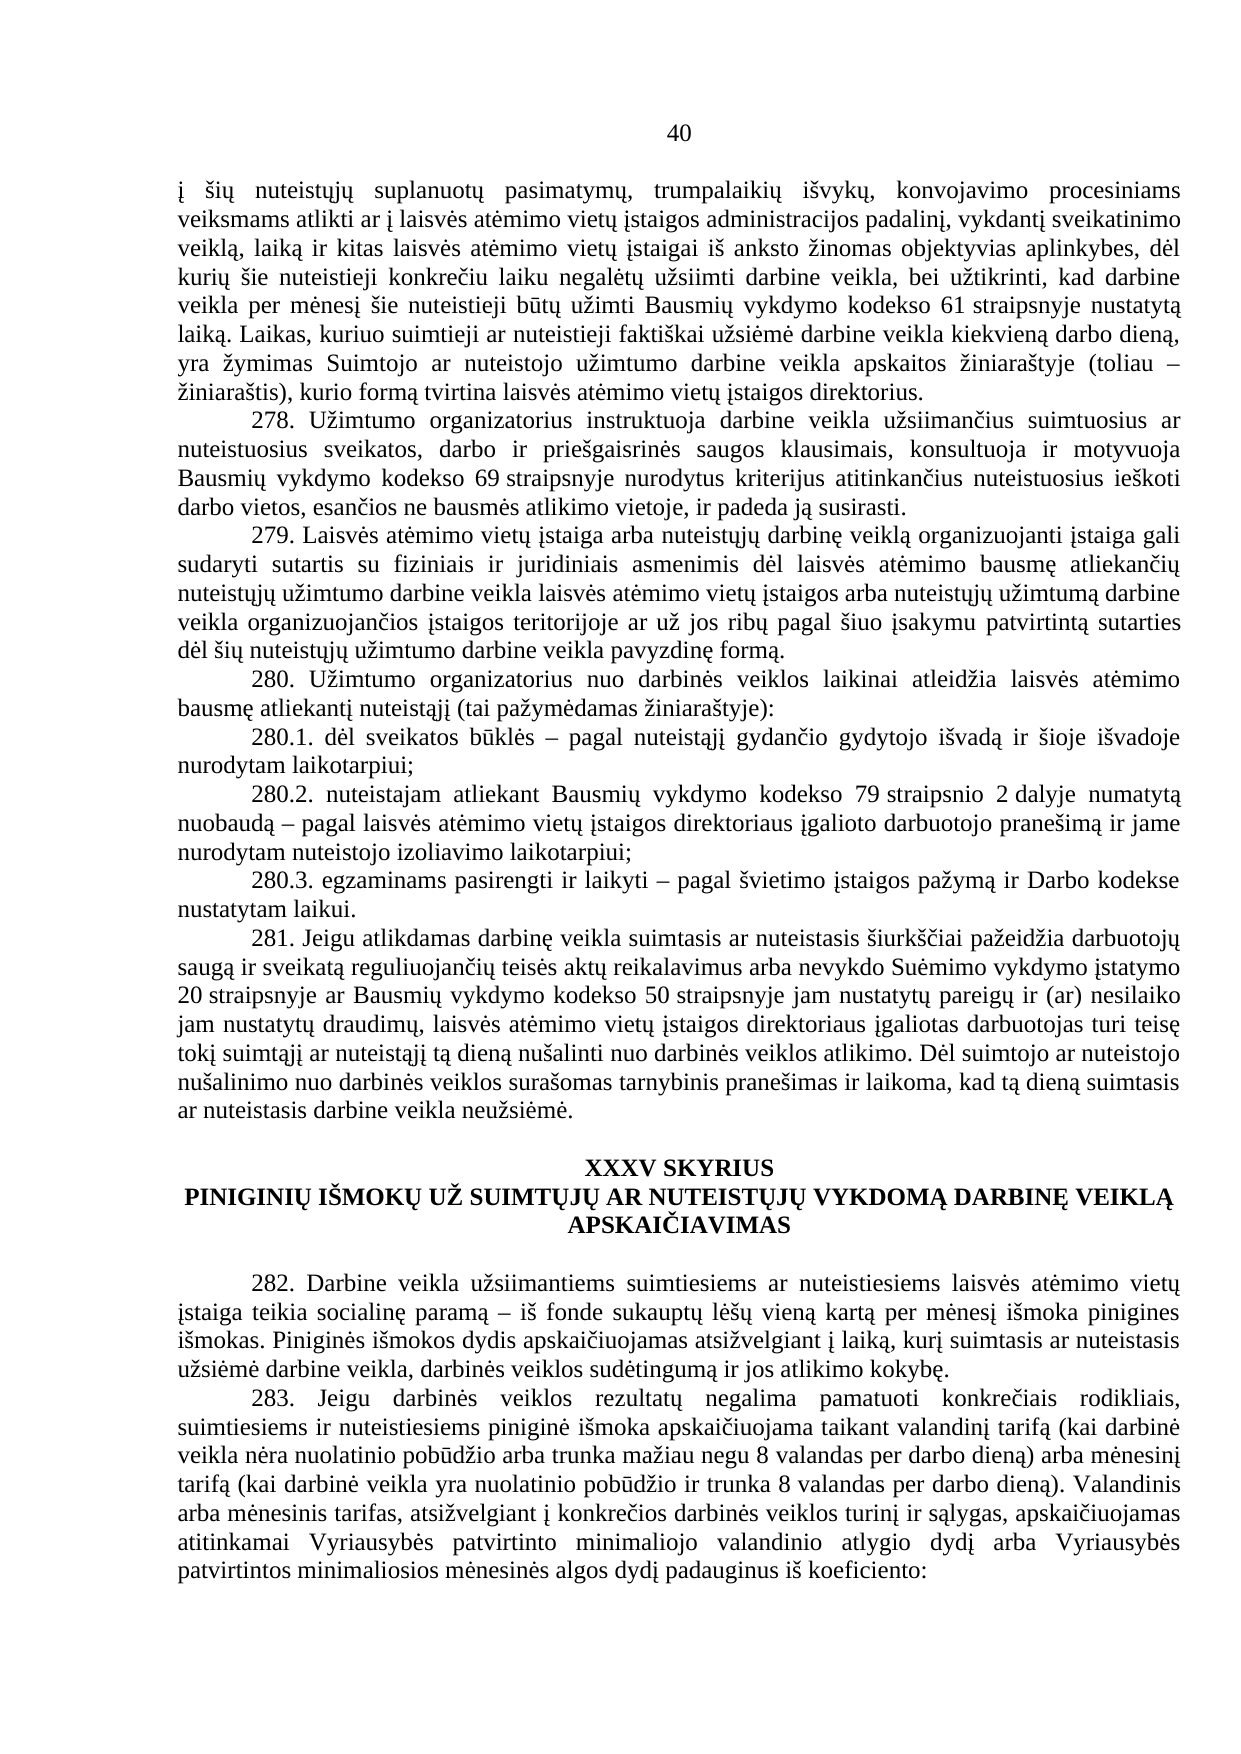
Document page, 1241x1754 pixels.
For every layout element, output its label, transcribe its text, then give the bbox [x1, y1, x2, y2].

text 283. Jeigu darbinės veiklos rezultatų negalima pamatuoti konkrečiais rodikliais, suimtiesiems ir nuteistiesiems piniginė išmoka apskaičiuojama taikant valandinį tarifą (kai darbinė veikla nėra nuolatinio pobūdžio arba trunka mažiau negu 8 valandas per darbo dieną) arba mėnesinį tarifą (kai darbinė veikla yra nuolatinio pobūdžio ir trunka 8 valandas per darbo dieną). Valandinis arba mėnesinis tarifas, atsižvelgiant į konkrečios darbinės veiklos turinį ir sąlygas, apskaičiuojamas atitinkamai Vyriausybės patvirtinto minimaliojo valandinio atlygio dydį arba Vyriausybės patvirtintos minimaliosios mėnesinės algos dydį padauginus iš koeficiento: [177, 1383, 1181, 1584]
text 281. Jeigu atlikdamas darbinę veikla suimtasis ar nuteistasis šiurkščiai pažeidžia darbuotojų saugą ir sveikatą reguliuojančių teisės aktų reikalavimus arba nevykdo Suėmimo vykdymo įstatymo 20 straipsnyje ar Bausmių vykdymo kodekso 50 straipsnyje jam nustatytų pareigų ir (ar) nesilaiko jam nustatytų draudimų, laisvės atėmimo vietų įstaigos direktoriaus įgaliotas darbuotojas turi teisę tokį suimtąjį ar nuteistąjį tą dieną nušalinti nuo darbinės veiklos atlikimo. Dėl suimtojo ar nuteistojo nušalinimo nuo darbinės veiklos surašomas tarnybinis pranešimas ir laikoma, kad tą dieną suimtasis ar nuteistasis darbine veikla neužsiėmė. [177, 923, 1181, 1124]
text 279. Laisvės atėmimo vietų įstaiga arba nuteistųjų darbinę veiklą organizuojanti įstaiga gali sudaryti sutartis su fiziniais ir juridiniais asmenimis dėl laisvės atėmimo bausmę atliekančių nuteistųjų užimtumo darbine veikla laisvės atėmimo vietų įstaigos arba nuteistųjų užimtumą darbine veikla organizuojančios įstaigos teritorijoje ar už jos ribų pagal šiuo įsakymu patvirtintą sutarties dėl šių nuteistųjų užimtumo darbine veikla pavyzdinę formą. [177, 521, 1181, 664]
text 282. Darbine veikla užsiimantiems suimtiesiems ar nuteistiesiems laisvės atėmimo vietų įstaiga teikia socialinę paramą – iš fonde sukauptų lėšų vieną kartą per mėnesį išmoka pinigines išmokas. Piniginės išmokos dydis apskaičiuojamas atsižvelgiant į laiką, kurį suimtasis ar nuteistasis užsiėmė darbine veikla, darbinės veiklos sudėtingumą ir jos atlikimo kokybę. [177, 1268, 1181, 1383]
text 278. Užimtumo organizatorius instruktuoja darbine veikla užsiimančius suimtuosius ar nuteistuosius sveikatos, darbo ir priešgaisrinės saugos klausimais, konsultuoja ir motyvuoja Bausmių vykdymo kodekso 69 straipsnyje nurodytus kriterijus atitinkančius nuteistuosius ieškoti darbo vietos, esančios ne bausmės atlikimo vietoje, ir padeda ją susirasti. [177, 406, 1181, 521]
text 280.1. dėl sveikatos būklės – pagal nuteistąjį gydančio gydytojo išvadą ir šioje išvadoje nurodytam laikotarpiui; [177, 722, 1181, 779]
text 280.2. nuteistajam atliekant Bausmių vykdymo kodekso 79 straipsnio 2 dalyje numatytą nuobaudą – pagal laisvės atėmimo vietų įstaigos direktoriaus įgalioto darbuotojo pranešimą ir jame nurodytam nuteistojo izoliavimo laikotarpiui; [177, 779, 1181, 866]
text į šių nuteistųjų suplanuotų pasimatymų, trumpalaikių išvykų, konvojavimo procesiniams veiksmams atlikti ar į laisvės atėmimo vietų įstaigos administracijos padalinį, vykdantį sveikatinimo veiklą, laiką ir kitas laisvės atėmimo vietų įstaigai iš anksto žinomas objektyvias aplinkybes, dėl kurių šie nuteistieji konkrečiu laiku negalėtų užsiimti darbine veikla, bei užtikrinti, kad darbine veikla per mėnesį šie nuteistieji būtų užimti Bausmių vykdymo kodekso 61 straipsnyje nustatytą laiką. Laikas, kuriuo suimtieji ar nuteistieji faktiškai užsiėmė darbine veikla kiekvieną darbo dieną, yra žymimas Suimtojo ar nuteistojo užimtumo darbine veikla apskaitos žiniaraštyje (toliau – žiniaraštis), kurio formą tvirtina laisvės atėmimo vietų įstaigos direktorius. [177, 176, 1181, 406]
text 280. Užimtumo organizatorius nuo darbinės veiklos laikinai atleidžia laisvės atėmimo bausmę atliekantį nuteistąjį (tai pažymėdamas žiniaraštyje): [177, 664, 1181, 722]
text 280.3. egzaminams pasirengti ir laikyti – pagal švietimo įstaigos pažymą ir Darbo kodekse nustatytam laikui. [177, 866, 1181, 923]
text XXXV SKYRIUS [177, 1153, 1181, 1182]
text PINIGINIŲ IŠMOKŲ UŽ SUIMTŲJŲ AR NUTEISTŲJŲ VYKDOMĄ DARBINĘ VEIKLĄ APSKAIČIAVIMAS [177, 1182, 1181, 1239]
